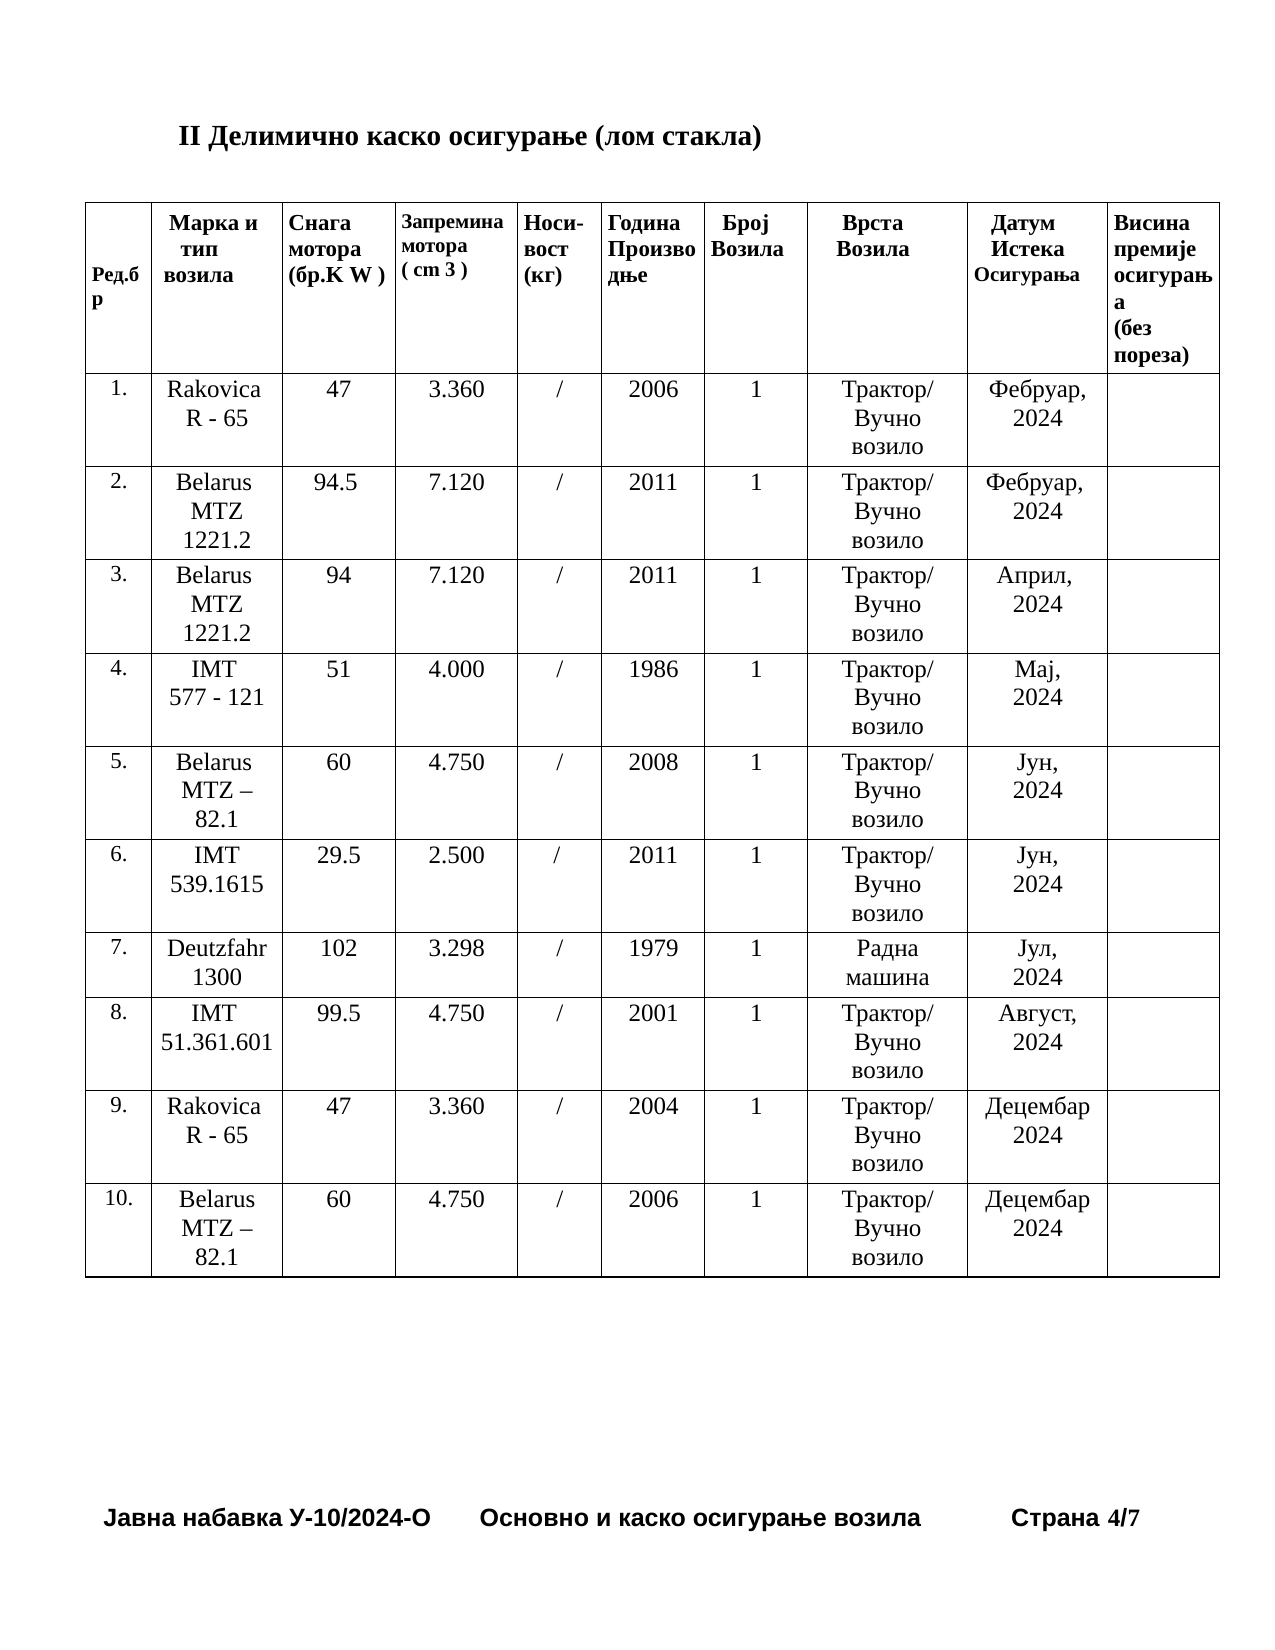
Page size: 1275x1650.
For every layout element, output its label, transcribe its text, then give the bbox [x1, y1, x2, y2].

table_cell 2008 [602, 747, 704, 839]
table_cell 1 [705, 374, 807, 466]
table_cell Фебруар, 2024 [968, 467, 1107, 559]
table_cell 99.5 [283, 998, 395, 1090]
table_cell Април, 2024 [968, 560, 1107, 653]
table_cell [1108, 654, 1219, 746]
table_cell 4. [86, 654, 151, 746]
table_header Марка и тип возила [152, 203, 282, 373]
table_cell Децембар 2024 [968, 1091, 1107, 1183]
table_cell 1. [86, 374, 151, 466]
table_cell 3.360 [396, 374, 517, 466]
table_cell Трактор/ Вучно возило [808, 1184, 967, 1276]
table_cell 3.298 [396, 933, 517, 997]
table_cell [1108, 1091, 1219, 1183]
table_cell 60 [283, 1184, 395, 1276]
table_cell 2004 [602, 1091, 704, 1183]
table_cell 8. [86, 998, 151, 1090]
table_cell 47 [283, 1091, 395, 1183]
table_cell Август, 2024 [968, 998, 1107, 1090]
table_cell Трактор/ Вучно возило [808, 467, 967, 559]
table_cell Deutzfahr 1300 [152, 933, 282, 997]
table_header Број Возила [705, 203, 807, 373]
table_header Носи- вост (кг) [518, 203, 601, 373]
table_header Ред.бр [86, 203, 151, 373]
table_cell Трактор/ Вучно возило [808, 1091, 967, 1183]
table_cell 1 [705, 467, 807, 559]
table_header Висина премије осигурања (без пореза) [1108, 203, 1219, 373]
table_cell [1108, 747, 1219, 839]
table_cell Трактор/ Вучно возило [808, 560, 967, 653]
table_cell Децембар 2024 [968, 1184, 1107, 1276]
table_header Запремина мотора ( cm 3 ) [396, 203, 517, 373]
table_cell / [518, 1091, 601, 1183]
table_cell / [518, 560, 601, 653]
table_header Година Произво дње [602, 203, 704, 373]
table_cell 6. [86, 840, 151, 932]
table_cell Трактор/ Вучно возило [808, 998, 967, 1090]
table_cell [1108, 467, 1219, 559]
table_cell 4.000 [396, 654, 517, 746]
table_cell [1108, 998, 1219, 1090]
table_cell 29.5 [283, 840, 395, 932]
table_cell 1986 [602, 654, 704, 746]
table_cell 47 [283, 374, 395, 466]
table_cell [1108, 374, 1219, 466]
table_cell 60 [283, 747, 395, 839]
table_cell [1108, 840, 1219, 932]
table_header Датум Истека Осигурања [968, 203, 1107, 373]
table_cell Трактор/ Вучно возило [808, 840, 967, 932]
table_cell / [518, 374, 601, 466]
table_cell 9. [86, 1091, 151, 1183]
table_cell Мај, 2024 [968, 654, 1107, 746]
table_cell / [518, 654, 601, 746]
table_cell Јул, 2024 [968, 933, 1107, 997]
table_cell Rakovica R - 65 [152, 1091, 282, 1183]
table_cell / [518, 998, 601, 1090]
table_cell 94.5 [283, 467, 395, 559]
table_cell 1 [705, 840, 807, 932]
table_cell 4.750 [396, 747, 517, 839]
table_cell Радна машина [808, 933, 967, 997]
table_cell 2006 [602, 1184, 704, 1276]
table_cell 2. [86, 467, 151, 559]
table_cell Фебруар, 2024 [968, 374, 1107, 466]
table_cell 2011 [602, 467, 704, 559]
table_cell [1108, 933, 1219, 997]
table_cell 1 [705, 747, 807, 839]
table_cell 1 [705, 998, 807, 1090]
table_cell IMT 577 - 121 [152, 654, 282, 746]
table_cell Rakovica R - 65 [152, 374, 282, 466]
table_cell 2006 [602, 374, 704, 466]
table_cell Јун, 2024 [968, 840, 1107, 932]
table_cell 2011 [602, 840, 704, 932]
table_cell 7.120 [396, 467, 517, 559]
table_cell / [518, 747, 601, 839]
table_cell / [518, 1184, 601, 1276]
table_cell 1 [705, 1091, 807, 1183]
table_cell 1 [705, 654, 807, 746]
table_cell 7.120 [396, 560, 517, 653]
table_cell 3.360 [396, 1091, 517, 1183]
table_cell [1108, 1184, 1219, 1276]
table_cell Трактор/ Вучно возило [808, 374, 967, 466]
table_cell 5. [86, 747, 151, 839]
table_cell Belarus MTZ 1221.2 [152, 560, 282, 653]
table_cell 10. [86, 1184, 151, 1276]
table_cell 4.750 [396, 1184, 517, 1276]
table_cell Belarus MTZ 1221.2 [152, 467, 282, 559]
table_cell Трактор/ Вучно возило [808, 654, 967, 746]
table_header Врста Возила [808, 203, 967, 373]
table_cell 1979 [602, 933, 704, 997]
table_cell 2.500 [396, 840, 517, 932]
table_cell 94 [283, 560, 395, 653]
table_cell Трактор/ Вучно возило [808, 747, 967, 839]
table_cell 7. [86, 933, 151, 997]
table_header Снага мотора (бр.K W ) [283, 203, 395, 373]
table_cell [1108, 560, 1219, 653]
table_cell 51 [283, 654, 395, 746]
table_cell 1 [705, 933, 807, 997]
table_cell 2011 [602, 560, 704, 653]
table_cell IMT 51.361.601 [152, 998, 282, 1090]
table_cell 3. [86, 560, 151, 653]
table_cell 102 [283, 933, 395, 997]
table_cell IMT 539.1615 [152, 840, 282, 932]
table_cell / [518, 933, 601, 997]
table_cell 2001 [602, 998, 704, 1090]
table_cell 1 [705, 560, 807, 653]
table_cell 4.750 [396, 998, 517, 1090]
table_cell / [518, 467, 601, 559]
table_cell 1 [705, 1184, 807, 1276]
table_cell Belarus MTZ – 82.1 [152, 1184, 282, 1276]
table_cell Belarus MTZ – 82.1 [152, 747, 282, 839]
table_cell / [518, 840, 601, 932]
table_cell Јун, 2024 [968, 747, 1107, 839]
text II Делимично каско осигурање (лом стакла) [103, 118, 1158, 152]
